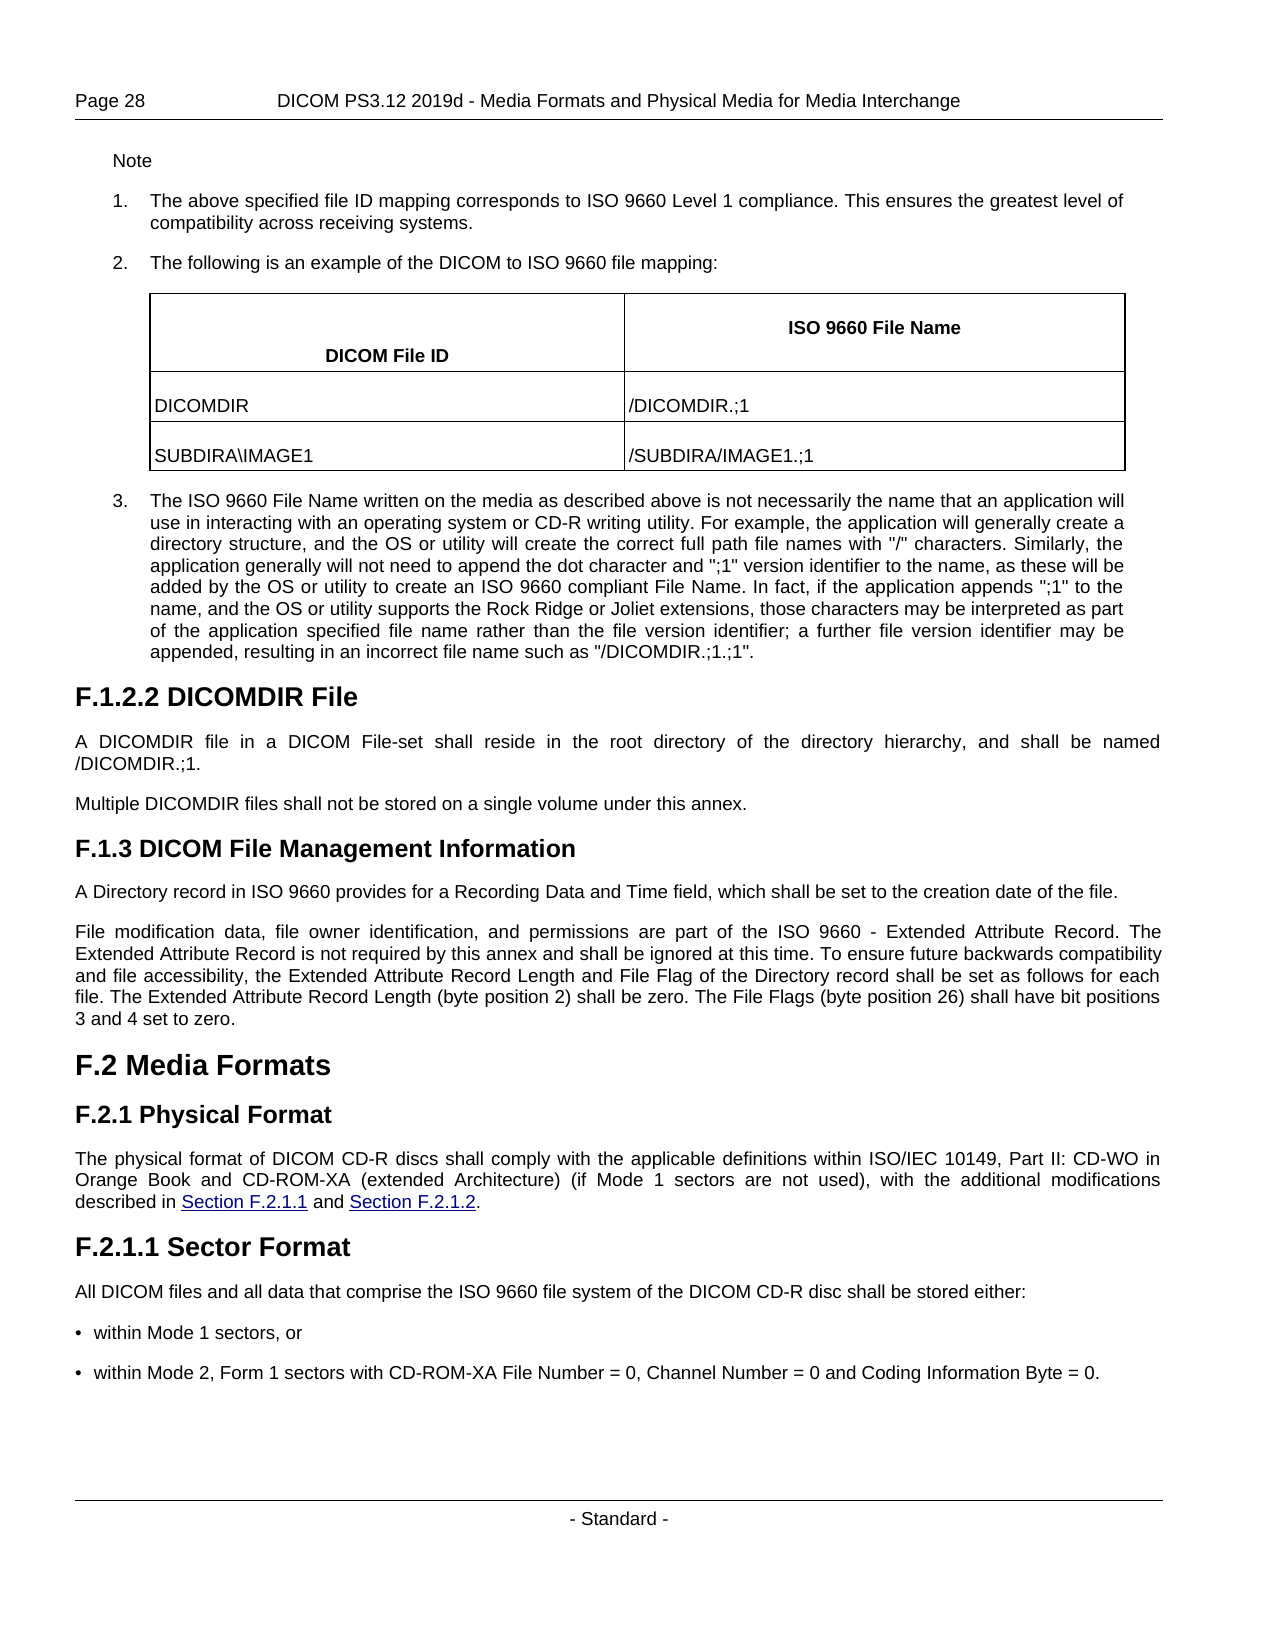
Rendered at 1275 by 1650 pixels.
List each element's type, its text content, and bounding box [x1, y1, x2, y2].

table_header ISO 9660 File Name [625, 294, 1124, 371]
text File modification data, file owner identification, and permissions are part of the ISO 9660 - Extended Attribute Record. The Extended Attribute Record is not required by this annex and shall be ignored at this time. To ensure future backwards compatibility and file accessibility, the Extended Attribute Record Length and File Flag of the Directory record shall be set as follows for each file. The Extended Attribute Record Length (byte position 2) shall be zero. The File Flags (byte position 26) shall have bit positions 3 and 4 set to zero. [75, 921, 1162, 1029]
text 2. The following is an example of the DICOM to ISO 9660 file mapping: [112, 252, 1125, 274]
text A Directory record in ISO 9660 provides for a Recording Data and Time field, which shall be set to the creation date of the file. [75, 881, 1162, 903]
text F.1.2.2 DICOMDIR File [75, 681, 1162, 713]
text • within Mode 1 sectors, or [75, 1321, 1162, 1343]
table_cell SUBDIRA\IMAGE1 [151, 422, 624, 470]
text 3. The ISO 9660 File Name written on the media as described above is not necessarily the name that an application will use in interacting with an operating system or CD-R writing utility. For example, the application will generally create a directory structure, and the OS or utility will create the correct full path file names with "/" characters. Similarly, the application generally will not need to append the dot character and ";1" version identifier to the name, as these will be added by the OS or utility to create an ISO 9660 compliant File Name. In fact, if the application appends ";1" to the name, and the OS or utility supports the Rock Ridge or Joliet extensions, those characters may be interpreted as part of the application specified file name rather than the file version identifier; a further file version identifier may be appended, resulting in an incorrect file name such as "/DICOMDIR.;1.;1". [112, 490, 1125, 663]
text F.2.1.1 Sector Format [75, 1231, 1162, 1262]
text F.2 Media Formats [75, 1048, 1162, 1081]
table_cell /DICOMDIR.;1 [625, 372, 1124, 421]
text The physical format of DICOM CD-R discs shall comply with the applicable definitions within ISO/IEC 10149, Part II: CD-WO in Orange Book and CD-ROM-XA (extended Architecture) (if Mode 1 sectors are not used), with the additional modifications described in Section F.2.1.1 and Section F.2.1.2. [75, 1148, 1162, 1212]
table_cell DICOMDIR [151, 372, 624, 421]
text A DICOMDIR file in a DICOM File-set shall reside in the root directory of the directory hierarchy, and shall be named /DICOMDIR.;1. [75, 731, 1162, 774]
table_cell /SUBDIRA/IMAGE1.;1 [625, 422, 1124, 470]
text Note [112, 150, 1125, 172]
table_header DICOM File ID [151, 294, 624, 371]
text All DICOM files and all data that comprise the ISO 9660 file system of the DICOM CD-R disc shall be stored either: [75, 1281, 1162, 1303]
text F.2.1 Physical Format [75, 1100, 1162, 1129]
text Multiple DICOMDIR files shall not be stored on a single volume under this annex. [75, 793, 1162, 815]
text F.1.3 DICOM File Management Information [75, 833, 1162, 862]
text • within Mode 2, Form 1 sectors with CD-ROM-XA File Number = 0, Channel Number = 0 and Coding Information Byte = 0. [75, 1362, 1162, 1383]
text 1. The above specified file ID mapping corresponds to ISO 9660 Level 1 compliance. This ensures the greatest level of compatibility across receiving systems. [112, 190, 1125, 233]
